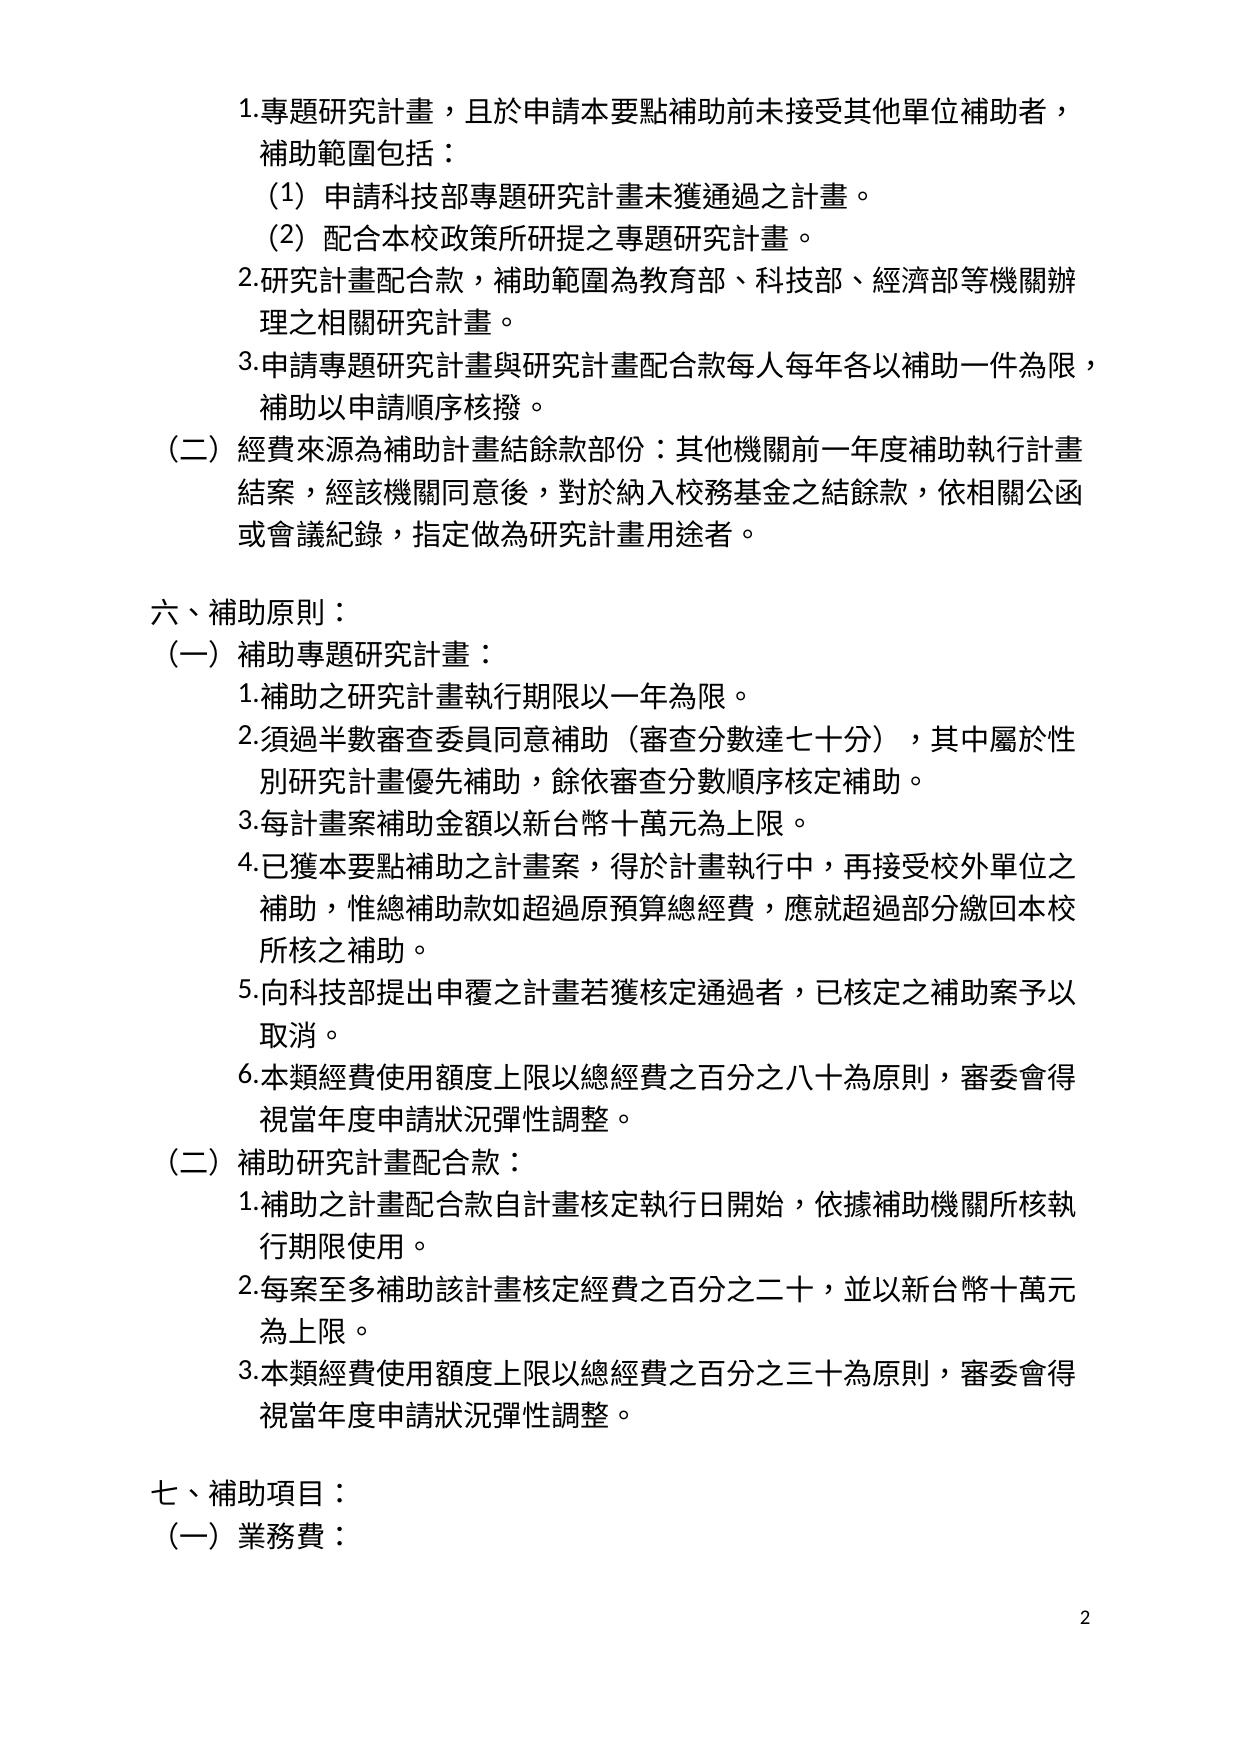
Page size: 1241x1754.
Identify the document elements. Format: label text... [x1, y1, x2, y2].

text （1）申請科技部專題研究計畫未獲通過之計畫。 [250, 173, 1090, 216]
text 六、補助原則： [150, 589, 1090, 632]
text 七、補助項目： [150, 1471, 1090, 1513]
text 6.本類經費使用額度上限以總經費之百分之八十為原則，審委會得視當年度申請狀況彈性調整。 [237, 1055, 1090, 1139]
text 3.申請專題研究計畫與研究計畫配合款每人每年各以補助一件為限，補助以申請順序核撥。 [237, 342, 1090, 427]
text 1.補助之計畫配合款自計畫核定執行日開始，依據補助機關所核執行期限使用。 [237, 1182, 1090, 1266]
text （二）經費來源為補助計畫結餘款部份：其他機關前一年度補助執行計畫結案，經該機關同意後，對於納入校務基金之結餘款，依相關公函或會議紀錄，指定做為研究計畫用途者。 [150, 427, 1090, 554]
text 2.研究計畫配合款，補助範圍為教育部、科技部、經濟部等機關辦理之相關研究計畫。 [237, 258, 1090, 342]
text 5.向科技部提出申覆之計畫若獲核定通過者，已核定之補助案予以取消。 [237, 970, 1090, 1055]
text （一）業務費： [150, 1513, 1090, 1556]
text （二）補助研究計畫配合款： [150, 1139, 1090, 1182]
text 3.每計畫案補助金額以新台幣十萬元為上限。 [237, 801, 1090, 843]
text 3.本類經費使用額度上限以總經費之百分之三十為原則，審委會得視當年度申請狀況彈性調整。 [237, 1351, 1090, 1435]
text 1.補助之研究計畫執行期限以一年為限。 [237, 674, 1090, 716]
text （一）補助專題研究計畫： [150, 632, 1090, 674]
text （2）配合本校政策所研提之專題研究計畫。 [250, 216, 1090, 258]
text 4.已獲本要點補助之計畫案，得於計畫執行中，再接受校外單位之補助，惟總補助款如超過原預算總經費，應就超過部分繳回本校所核之補助。 [237, 843, 1090, 970]
text 1.專題研究計畫，且於申請本要點補助前未接受其他單位補助者，補助範圍包括： [237, 89, 1090, 173]
text 2.須過半數審查委員同意補助（審查分數達七十分），其中屬於性別研究計畫優先補助，餘依審查分數順序核定補助。 [237, 716, 1090, 801]
text 2.每案至多補助該計畫核定經費之百分之二十，並以新台幣十萬元為上限。 [237, 1266, 1090, 1351]
